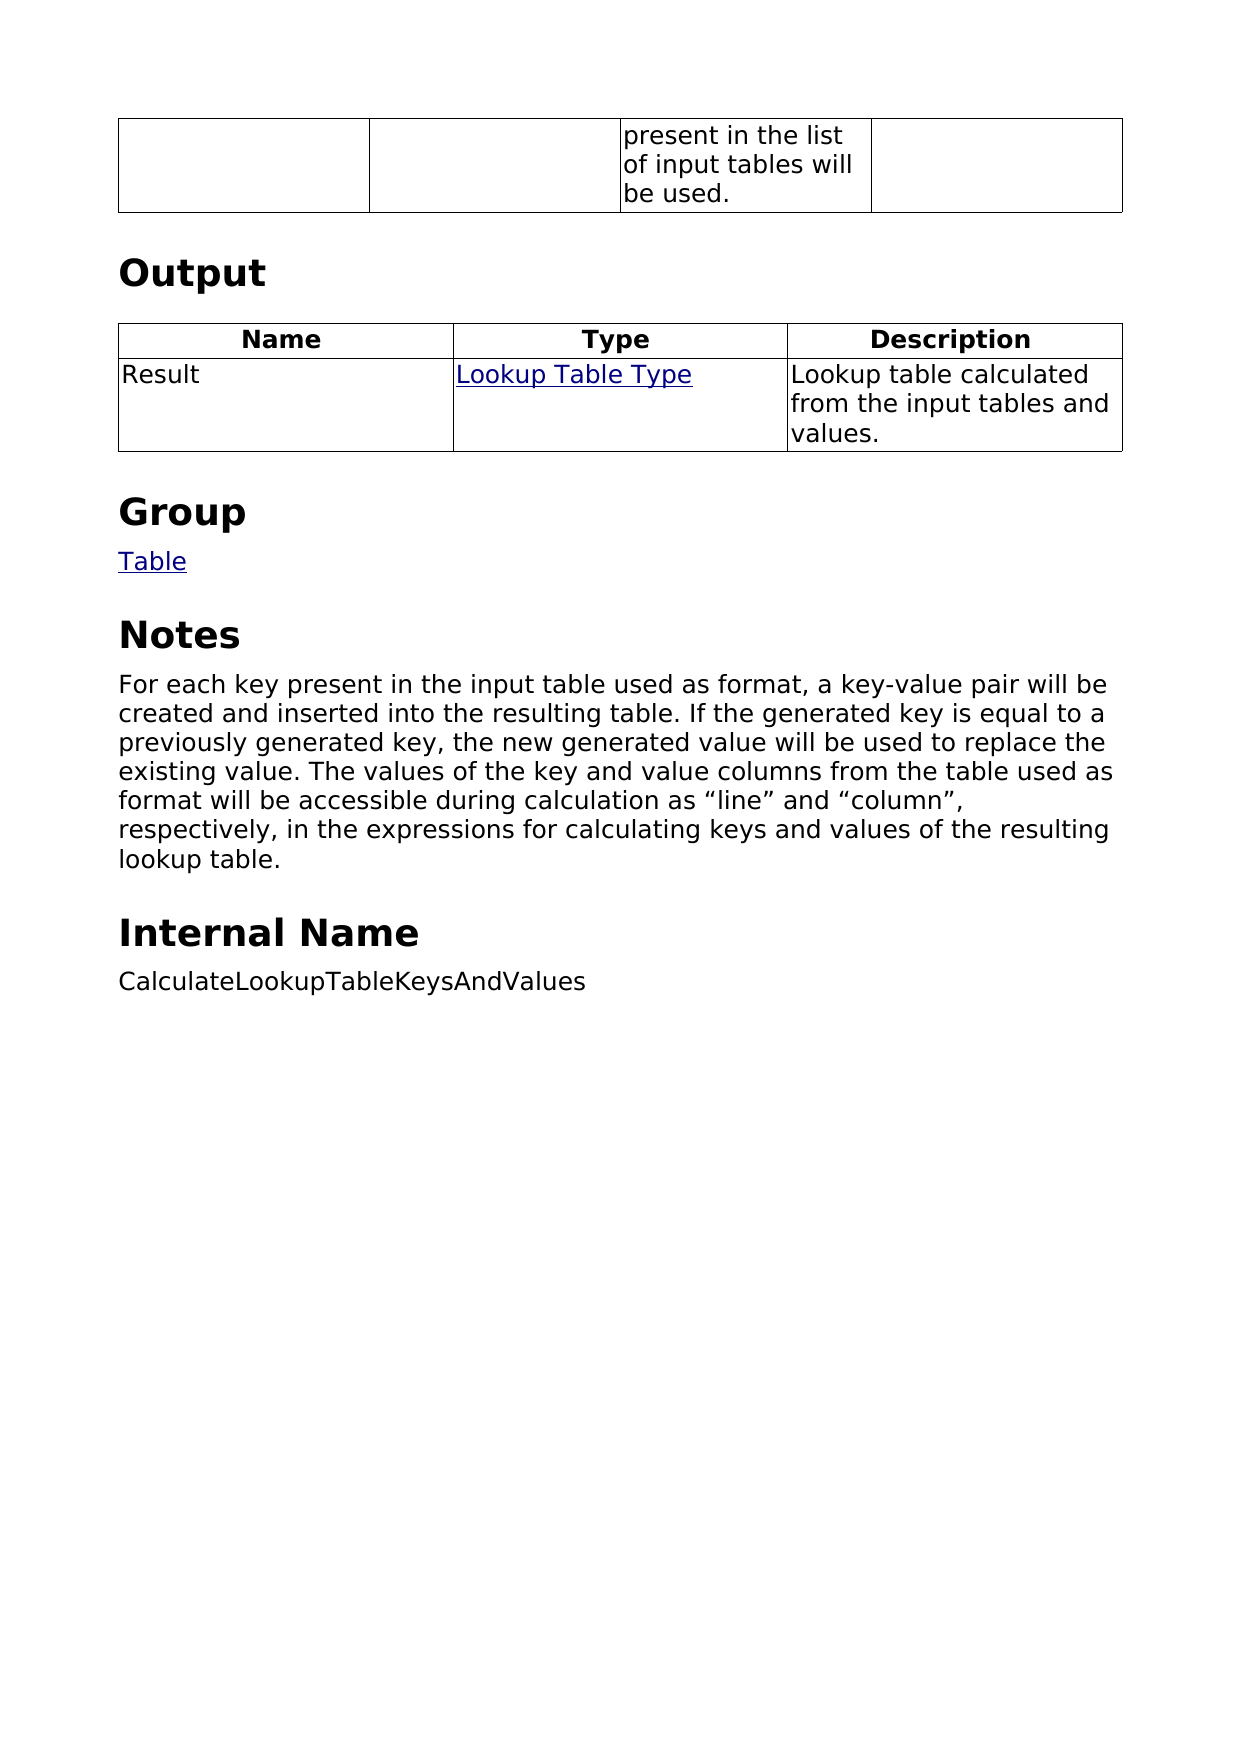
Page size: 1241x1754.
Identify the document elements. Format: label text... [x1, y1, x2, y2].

table_cell [370, 119, 620, 212]
subtitle Notes [118, 614, 1122, 657]
table_cell Lookup Table Type [454, 359, 787, 451]
table_cell present in the list of input tables will be used. [621, 119, 871, 212]
table_header Name [119, 324, 453, 357]
subtitle Output [118, 251, 1122, 295]
table_cell Result [119, 359, 453, 451]
subtitle Group [118, 491, 1122, 534]
table_cell Lookup table calculated from the input tables and values. [788, 359, 1122, 451]
text Table [118, 547, 1122, 576]
table_header Type [454, 324, 787, 357]
table_cell [119, 119, 369, 212]
table_cell [872, 119, 1122, 212]
text For each key present in the input table used as format, a key-value pair will be created and inserted into the resulting table. If the generated key is equal to a previously generated key, the new generated value will be used to replace the existing value. The values of the key and value columns from the table used as format will be accessible during calculation as “line” and “column”, respectively, in the expressions for calculating keys and values of the resulting lookup table. [118, 670, 1122, 874]
subtitle Internal Name [118, 911, 1122, 955]
text CalculateLookupTableKeysAndValues [118, 968, 1122, 997]
table_header Description [788, 324, 1122, 357]
